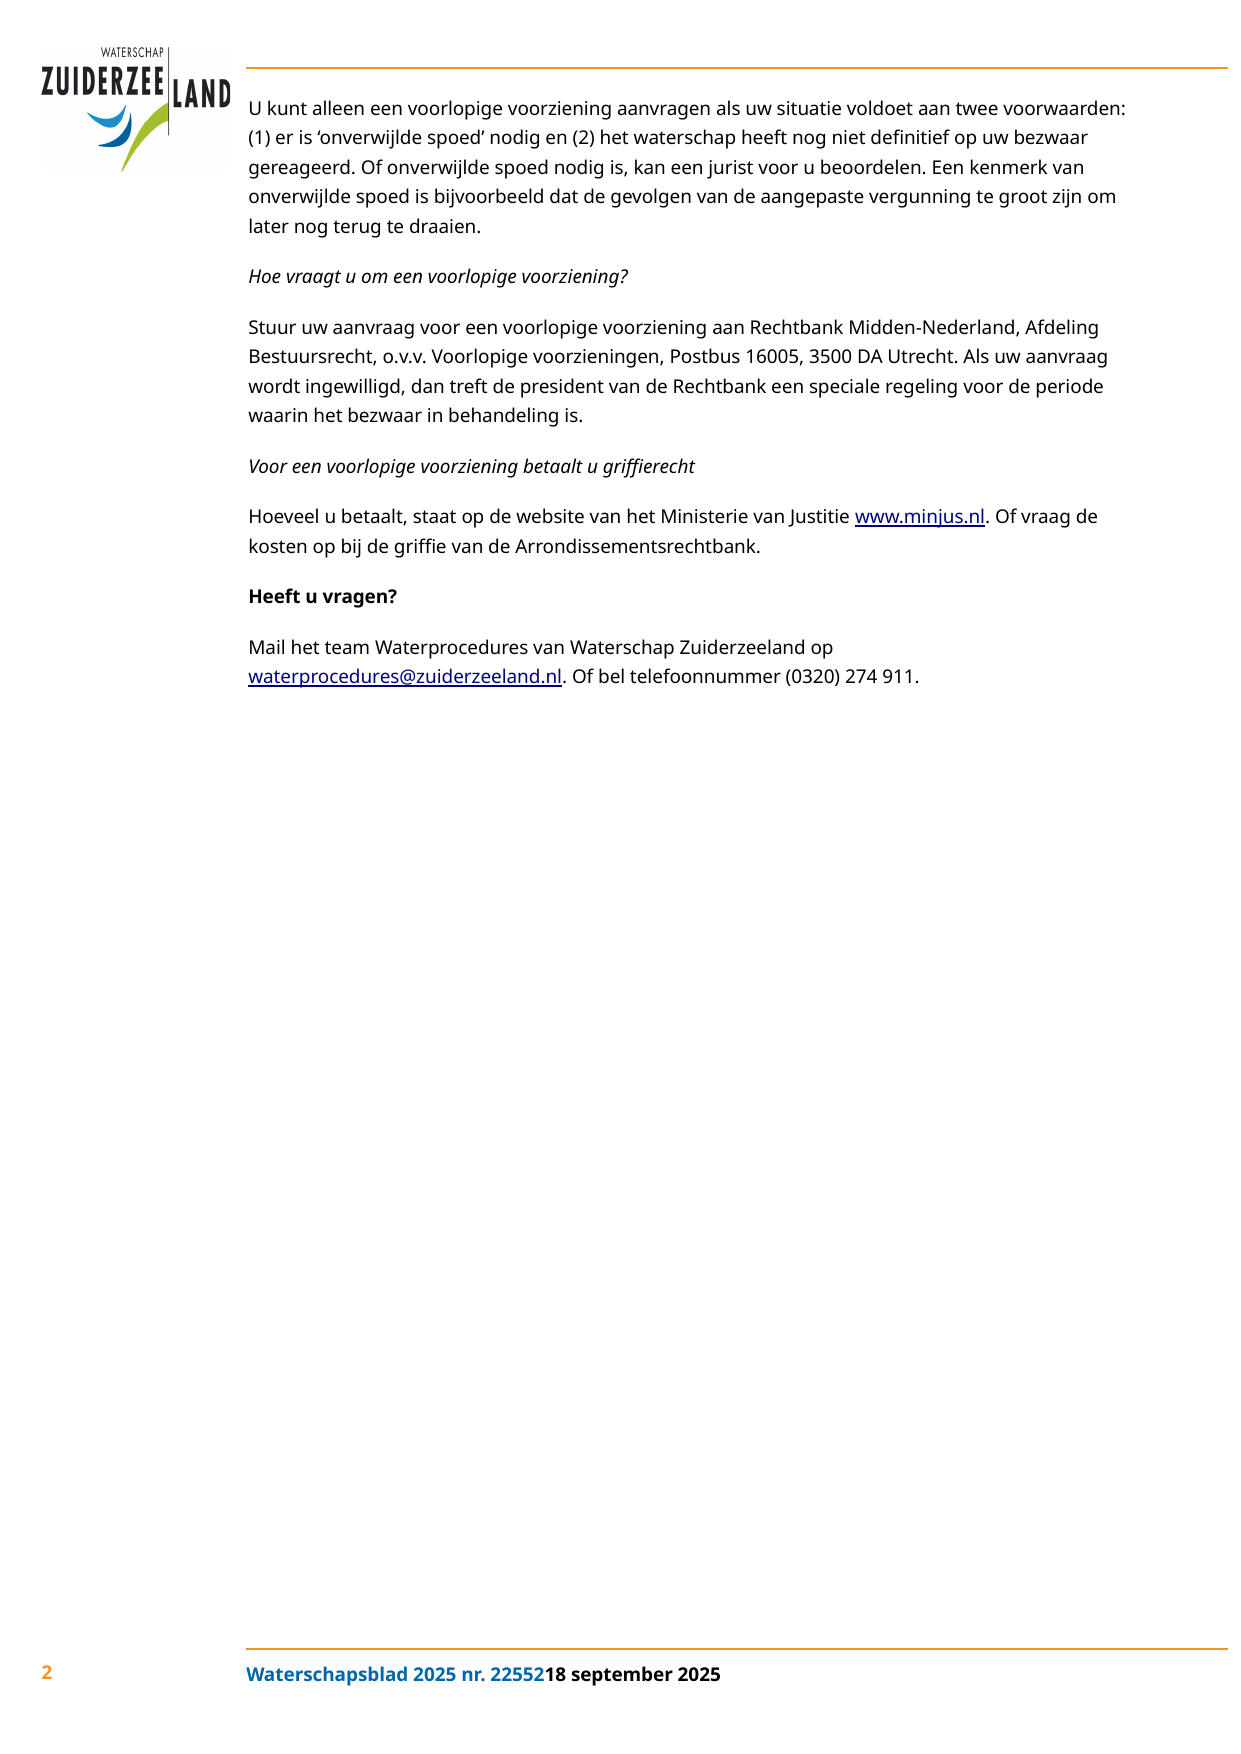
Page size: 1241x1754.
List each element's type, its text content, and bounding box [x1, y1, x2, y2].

text Hoeveel u betaalt, staat op de website van het Ministerie van Justitie www.minjus.nl. Of vraag de kosten op bij de griffie van de Arrondissementsrechtbank. [248, 503, 1152, 559]
text Stuur uw aanvraag voor een voorlopige voorziening aan Rechtbank Midden-Nederland, Afdeling Bestuursrecht, o.v.v. Voorlopige voorzieningen, Postbus 16005, 3500 DA Utrecht. Als uw aanvraag wordt ingewilligd, dan treft de president van de Rechtbank een speciale regeling voor de periode waarin het bezwaar in behandeling is. [248, 314, 1152, 428]
text Heeft u vragen? [248, 583, 1152, 609]
text Hoe vraagt u om een voorlopige voorziening? [248, 263, 1152, 289]
text U kunt alleen een voorlopige voorziening aanvragen als uw situatie voldoet aan twee voorwaarden: (1) er is ‘onverwijlde spoed’ nodig en (2) het waterschap heeft nog niet definitief op uw bezwaar gereageerd. Of onverwijlde spoed nodig is, kan een jurist voor u beoordelen. Een kenmerk van onverwijlde spoed is bijvoorbeeld dat de gevolgen van de aangepaste vergunning te groot zijn om later nog terug te draaien. [248, 95, 1152, 239]
picture [41, 47, 231, 172]
text Voor een voorlopige voorziening betaalt u griffierecht [248, 453, 1152, 479]
text Mail het team Waterprocedures van Waterschap Zuiderzeeland op waterprocedures@zuiderzeeland.nl. Of bel telefoonnummer (0320) 274 911. [248, 634, 1152, 689]
